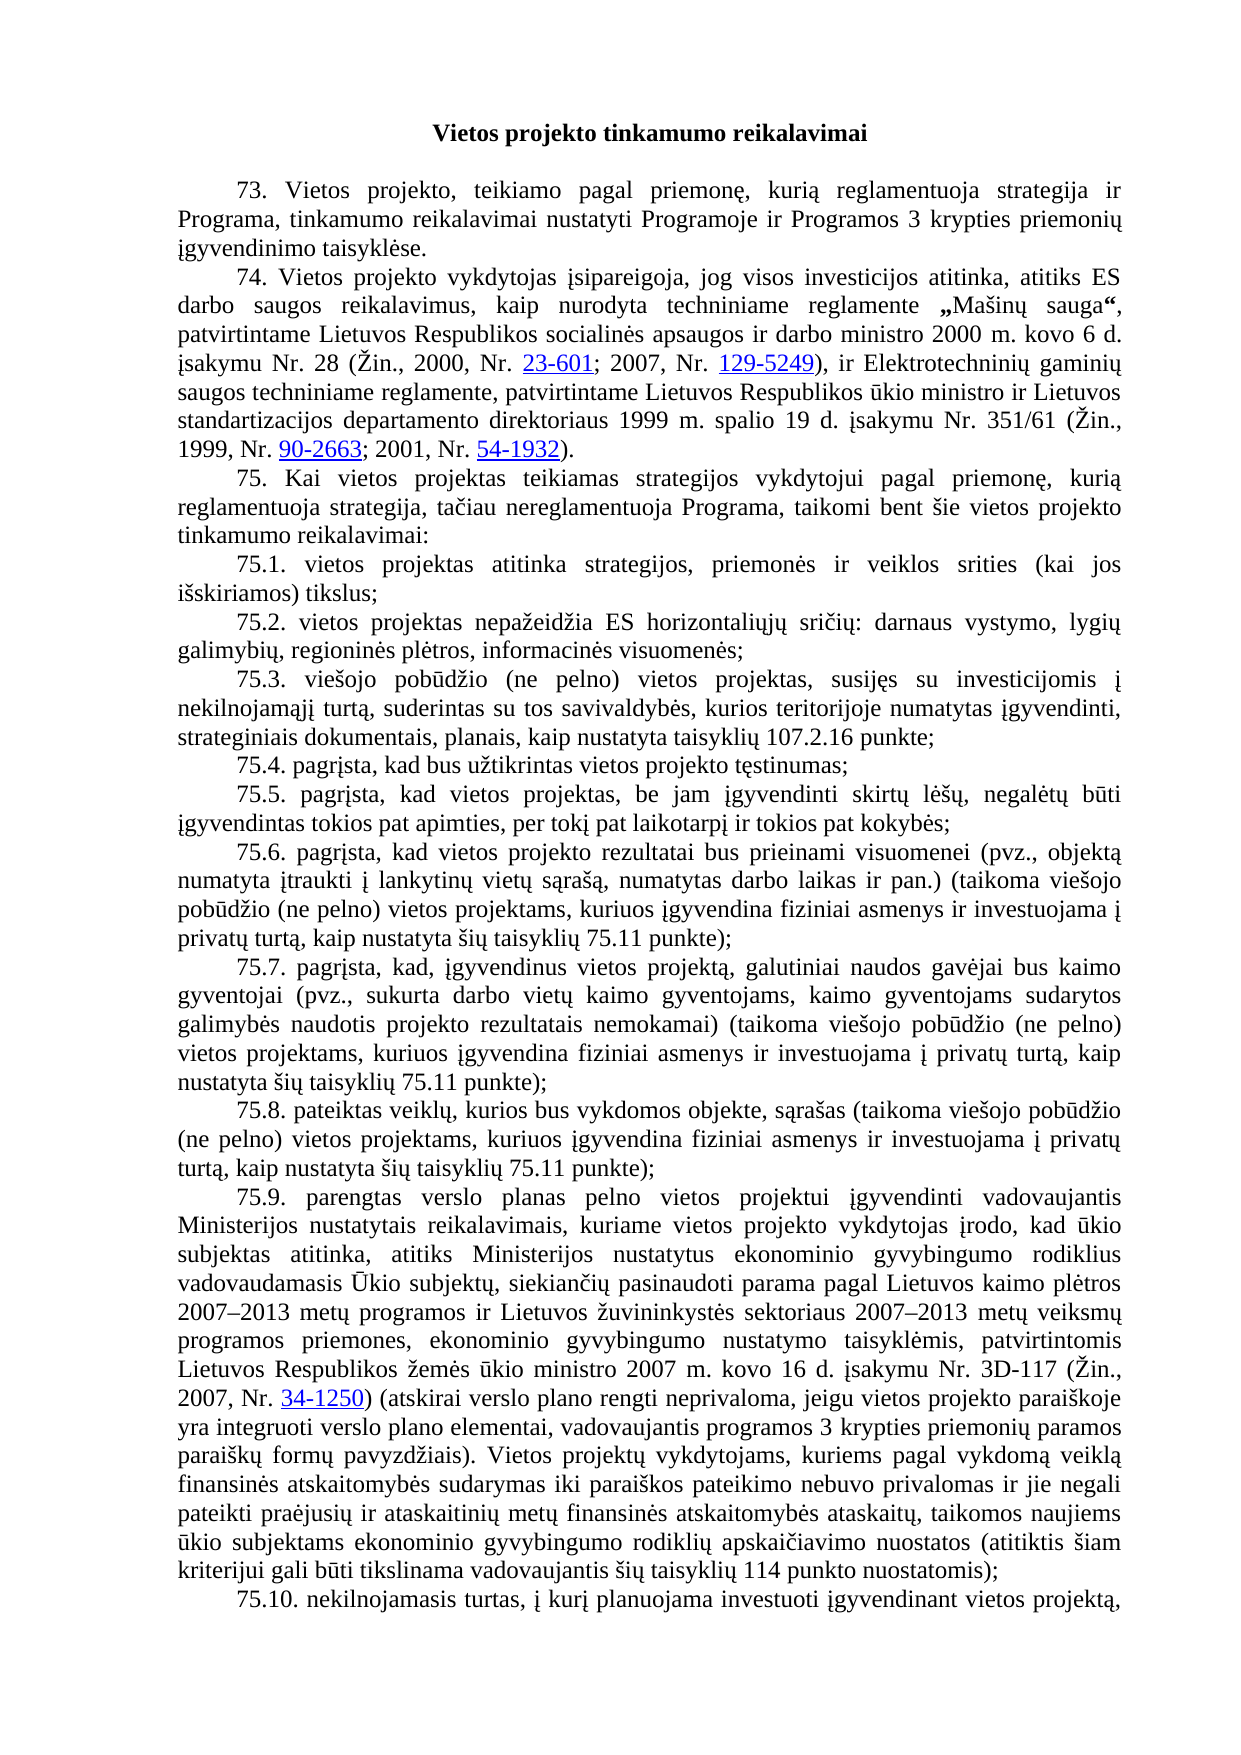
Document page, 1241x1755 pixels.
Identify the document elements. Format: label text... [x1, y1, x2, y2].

text 75.2. vietos projektas nepažeidžia ES horizontaliųjų sričių: darnaus vystymo, lygių galimybių, regioninės plėtros, informacinės visuomenės; [177, 607, 1122, 664]
text 75.1. vietos projektas atitinka strategijos, priemonės ir veiklos srities (kai jos išskiriamos) tikslus; [177, 549, 1122, 607]
text 74. Vietos projekto vykdytojas įsipareigoja, jog visos investicijos atitinka, atitiks ES darbo saugos reikalavimus, kaip nurodyta techniniame reglamente „Mašinų sauga“, patvirtintame Lietuvos Respublikos socialinės apsaugos ir darbo ministro 2000 m. kovo 6 d. įsakymu Nr. 28 (Žin., 2000, Nr. 23-601; 2007, Nr. 129-5249), ir Elektrotechninių gaminių saugos techniniame reglamente, patvirtintame Lietuvos Respublikos ūkio ministro ir Lietuvos standartizacijos departamento direktoriaus 1999 m. spalio 19 d. įsakymu Nr. 351/61 (Žin., 1999, Nr. 90-2663; 2001, Nr. 54-1932). [177, 262, 1122, 463]
text 75.6. pagrįsta, kad vietos projekto rezultatai bus prieinami visuomenei (pvz., objektą numatyta įtraukti į lankytinų vietų sąrašą, numatytas darbo laikas ir pan.) (taikoma viešojo pobūdžio (ne pelno) vietos projektams, kuriuos įgyvendina fiziniai asmenys ir investuojama į privatų turtą, kaip nustatyta šių taisyklių 75.11 punkte); [177, 837, 1122, 952]
text Vietos projekto tinkamumo reikalavimai [177, 118, 1122, 147]
text 75.9. parengtas verslo planas pelno vietos projektui įgyvendinti vadovaujantis Ministerijos nustatytais reikalavimais, kuriame vietos projekto vykdytojas įrodo, kad ūkio subjektas atitinka, atitiks Ministerijos nustatytus ekonominio gyvybingumo rodiklius vadovaudamasis Ūkio subjektų, siekiančių pasinaudoti parama pagal Lietuvos kaimo plėtros 2007–2013 metų programos ir Lietuvos žuvininkystės sektoriaus 2007–2013 metų veiksmų programos priemones, ekonominio gyvybingumo nustatymo taisyklėmis, patvirtintomis Lietuvos Respublikos žemės ūkio ministro 2007 m. kovo 16 d. įsakymu Nr. 3D-117 (Žin., 2007, Nr. 34-1250) (atskirai verslo plano rengti neprivaloma, jeigu vietos projekto paraiškoje yra integruoti verslo plano elementai, vadovaujantis programos 3 krypties priemonių paramos paraiškų formų pavyzdžiais). Vietos projektų vykdytojams, kuriems pagal vykdomą veiklą finansinės atskaitomybės sudarymas iki paraiškos pateikimo nebuvo privalomas ir jie negali pateikti praėjusių ir ataskaitinių metų finansinės atskaitomybės ataskaitų, taikomos naujiems ūkio subjektams ekonominio gyvybingumo rodiklių apskaičiavimo nuostatos (atitiktis šiam kriterijui gali būti tikslinama vadovaujantis šių taisyklių 114 punkto nuostatomis); [177, 1182, 1122, 1584]
text 75.4. pagrįsta, kad bus užtikrintas vietos projekto tęstinumas; [177, 751, 1122, 779]
text 75.10. nekilnojamasis turtas, į kurį planuojama investuoti įgyvendinant vietos projektą, [177, 1584, 1122, 1613]
text 75.7. pagrįsta, kad, įgyvendinus vietos projektą, galutiniai naudos gavėjai bus kaimo gyventojai (pvz., sukurta darbo vietų kaimo gyventojams, kaimo gyventojams sudarytos galimybės naudotis projekto rezultatais nemokamai) (taikoma viešojo pobūdžio (ne pelno) vietos projektams, kuriuos įgyvendina fiziniai asmenys ir investuojama į privatų turtą, kaip nustatyta šių taisyklių 75.11 punkte); [177, 952, 1122, 1096]
text 73. Vietos projekto, teikiamo pagal priemonę, kurią reglamentuoja strategija ir Programa, tinkamumo reikalavimai nustatyti Programoje ir Programos 3 krypties priemonių įgyvendinimo taisyklėse. [177, 176, 1122, 262]
text 75. Kai vietos projektas teikiamas strategijos vykdytojui pagal priemonę, kurią reglamentuoja strategija, tačiau nereglamentuoja Programa, taikomi bent šie vietos projekto tinkamumo reikalavimai: [177, 463, 1122, 549]
text 75.3. viešojo pobūdžio (ne pelno) vietos projektas, susijęs su investicijomis į nekilnojamąjį turtą, suderintas su tos savivaldybės, kurios teritorijoje numatytas įgyvendinti, strateginiais dokumentais, planais, kaip nustatyta taisyklių 107.2.16 punkte; [177, 664, 1122, 751]
text 75.8. pateiktas veiklų, kurios bus vykdomos objekte, sąrašas (taikoma viešojo pobūdžio (ne pelno) vietos projektams, kuriuos įgyvendina fiziniai asmenys ir investuojama į privatų turtą, kaip nustatyta šių taisyklių 75.11 punkte); [177, 1096, 1122, 1182]
text 75.5. pagrįsta, kad vietos projektas, be jam įgyvendinti skirtų lėšų, negalėtų būti įgyvendintas tokios pat apimties, per tokį pat laikotarpį ir tokios pat kokybės; [177, 779, 1122, 837]
